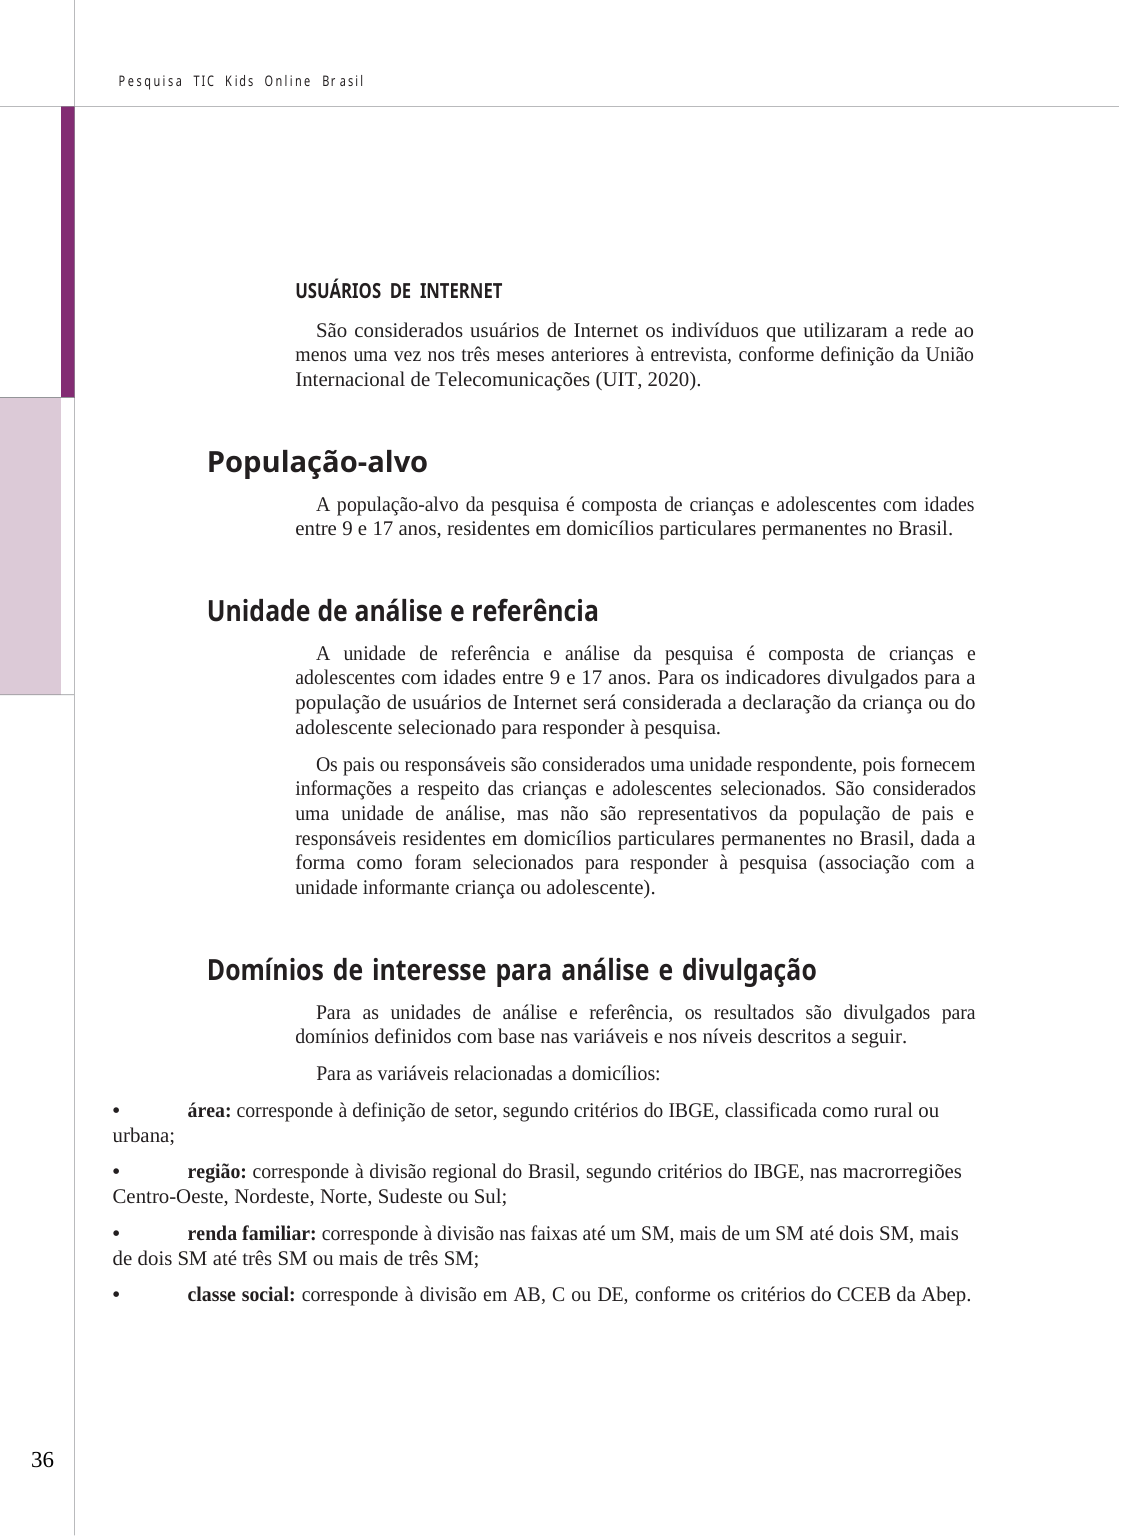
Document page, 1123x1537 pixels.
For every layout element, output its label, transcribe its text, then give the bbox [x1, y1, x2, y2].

text Os pais ou responsáveis são considerados uma unidade respondente, pois fornecem informações a respeito das crianças e adolescentes selecionados. São considerados uma unidade de análise, mas não são representativos da população de pais e responsáveis residentes em domicílios particulares permanentes no Brasil, dada a forma como foram selecionados para responder à pesquisa (associação com a unidade informante criança ou adolescente). [295, 751, 976, 899]
text Para as unidades de análise e referência, os resultados são divulgados para domínios definidos com base nas variáveis e nos níveis descritos a seguir. [295, 1000, 976, 1048]
subtitle USUÁRIOS DE INTERNET [295, 276, 987, 305]
subtitle Unidade de análise e referência [207, 590, 987, 630]
text A população-alvo da pesquisa é composta de crianças e adolescentes com idades entre 9 e 17 anos, residentes em domicílios particulares permanentes no Brasil. [295, 491, 976, 540]
subtitle População-alvo [207, 441, 987, 481]
list renda familiar: corresponde à divisão nas faixas até um SM, mais de um SM até dois SM, mais de dois SM até três SM ou mais de três SM; [112, 1221, 976, 1269]
list área: corresponde à definição de setor, segundo critérios do IBGE, classificada como rural ou urbana; [112, 1098, 976, 1147]
list classe social: corresponde à divisão em AB, C ou DE, conforme os critérios do CCEB da Abep. [112, 1282, 976, 1306]
text São considerados usuários de Internet os indivíduos que utilizaram a rede ao menos uma vez nos três meses anteriores à entrevista, conforme definição da União Internacional de Telecomunicações (UIT, 2020). [295, 317, 976, 391]
text A unidade de referência e análise da pesquisa é composta de crianças e adolescentes com idades entre 9 e 17 anos. Para os indicadores divulgados para a população de usuários de Internet será considerada a declaração da criança ou do adolescente selecionado para responder à pesquisa. [295, 641, 976, 739]
text Para as variáveis relacionadas a domicílios: [316, 1061, 987, 1085]
list região: corresponde à divisão regional do Brasil, segundo critérios do IBGE, nas macrorregiões Centro-Oeste, Nordeste, Norte, Sudeste ou Sul; [112, 1159, 976, 1208]
subtitle Domínios de interesse para análise e divulgação [207, 949, 987, 989]
